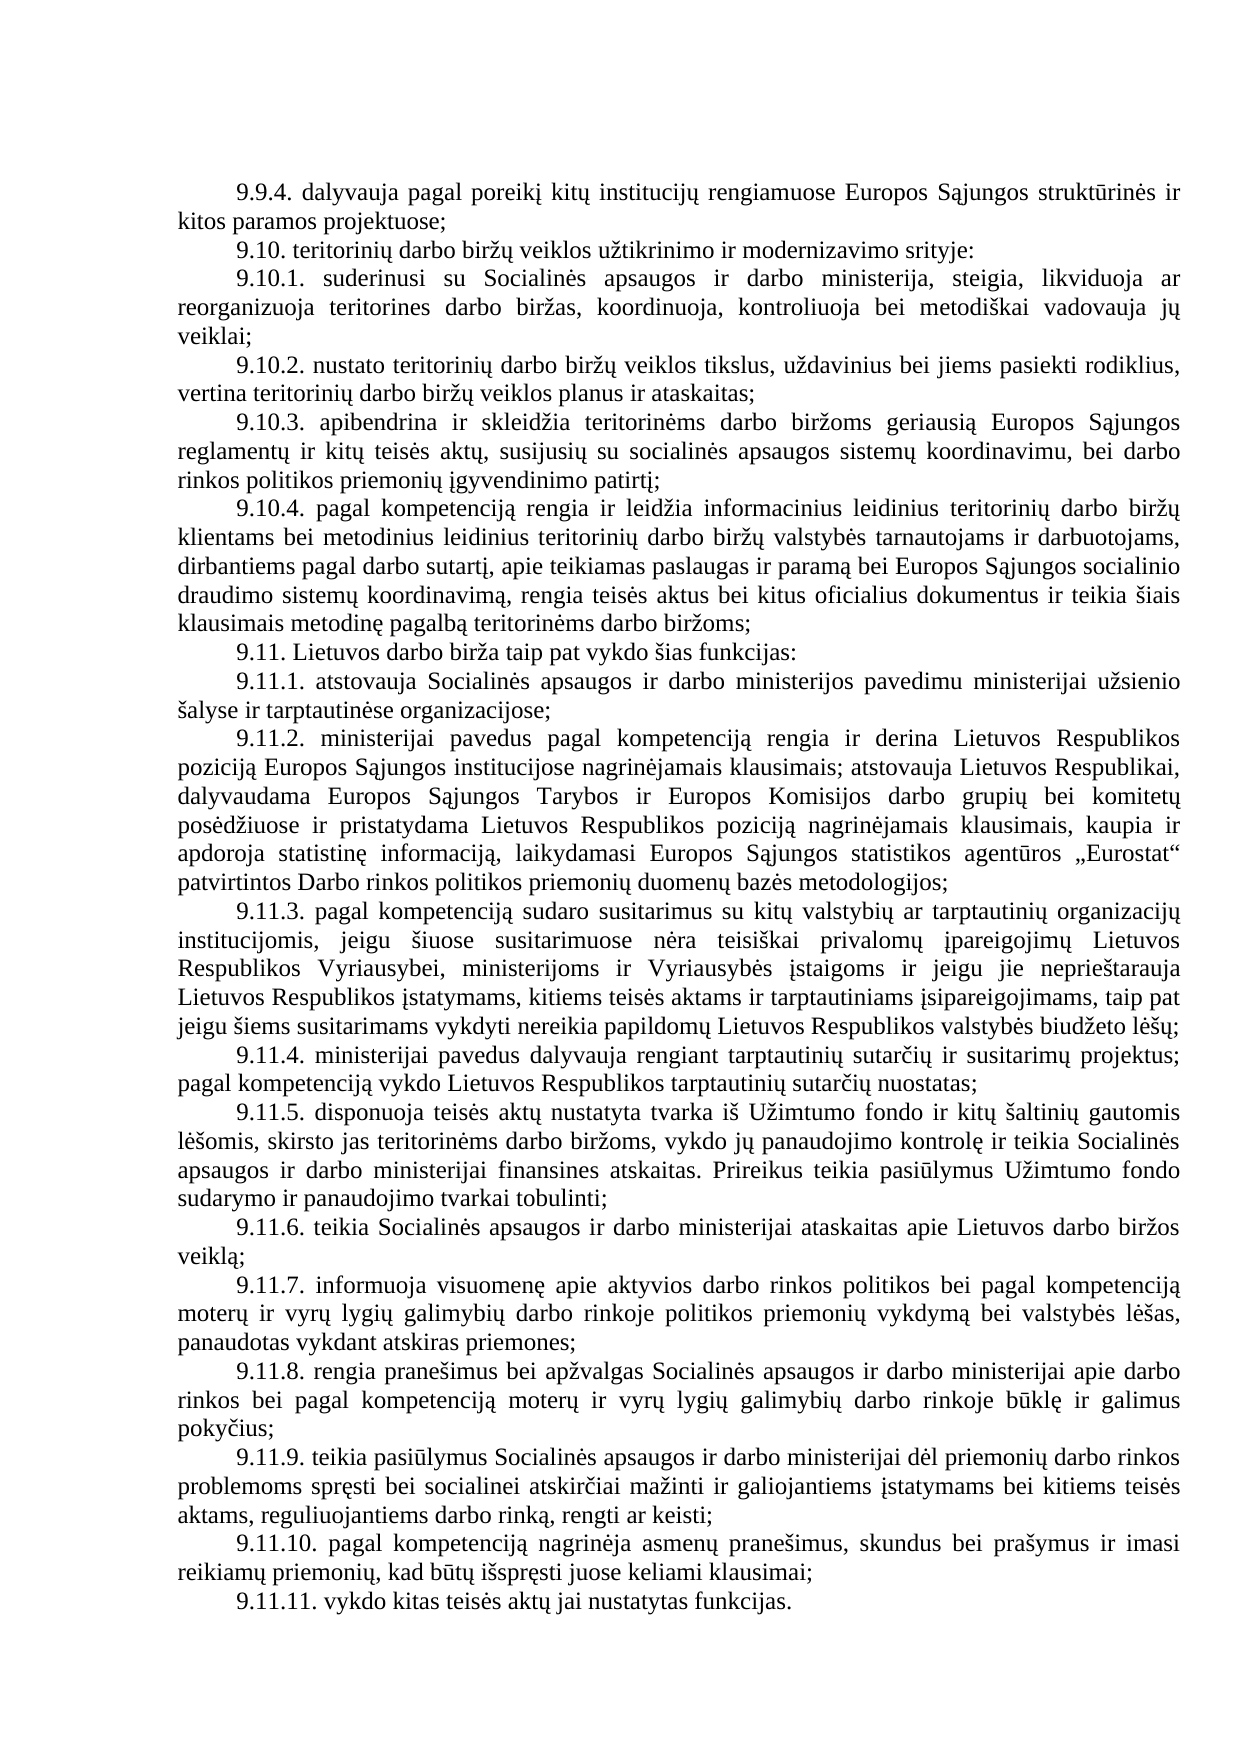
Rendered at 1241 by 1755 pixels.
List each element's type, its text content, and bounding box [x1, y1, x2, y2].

text 9.10.3. apibendrina ir skleidžia teritorinėms darbo biržoms geriausią Europos Sąjungos reglamentų ir kitų teisės aktų, susijusių su socialinės apsaugos sistemų koordinavimu, bei darbo rinkos politikos priemonių įgyvendinimo patirtį; [177, 407, 1181, 493]
text 9.11.5. disponuoja teisės aktų nustatyta tvarka iš Užimtumo fondo ir kitų šaltinių gautomis lėšomis, skirsto jas teritorinėms darbo biržoms, vykdo jų panaudojimo kontrolę ir teikia Socialinės apsaugos ir darbo ministerijai finansines atskaitas. Prireikus teikia pasiūlymus Užimtumo fondo sudarymo ir panaudojimo tvarkai tobulinti; [177, 1097, 1181, 1212]
text 9.10.2. nustato teritorinių darbo biržų veiklos tikslus, uždavinius bei jiems pasiekti rodiklius, vertina teritorinių darbo biržų veiklos planus ir ataskaitas; [177, 350, 1181, 407]
text 9.11.9. teikia pasiūlymus Socialinės apsaugos ir darbo ministerijai dėl priemonių darbo rinkos problemoms spręsti bei socialinei atskirčiai mažinti ir galiojantiems įstatymams bei kitiems teisės aktams, reguliuojantiems darbo rinką, rengti ar keisti; [177, 1442, 1181, 1528]
text 9.10.4. pagal kompetenciją rengia ir leidžia informacinius leidinius teritorinių darbo biržų klientams bei metodinius leidinius teritorinių darbo biržų valstybės tarnautojams ir darbuotojams, dirbantiems pagal darbo sutartį, apie teikiamas paslaugas ir paramą bei Europos Sąjungos socialinio draudimo sistemų koordinavimą, rengia teisės aktus bei kitus oficialius dokumentus ir teikia šiais klausimais metodinę pagalbą teritorinėms darbo biržoms; [177, 493, 1181, 637]
text 9.11.10. pagal kompetenciją nagrinėja asmenų pranešimus, skundus bei prašymus ir imasi reikiamų priemonių, kad būtų išspręsti juose keliami klausimai; [177, 1528, 1181, 1586]
text 9.11. Lietuvos darbo birža taip pat vykdo šias funkcijas: [177, 637, 1181, 666]
text 9.11.11. vykdo kitas teisės aktų jai nustatytas funkcijas. [177, 1586, 1181, 1615]
text 9.11.7. informuoja visuomenę apie aktyvios darbo rinkos politikos bei pagal kompetenciją moterų ir vyrų lygių galimybių darbo rinkoje politikos priemonių vykdymą bei valstybės lėšas, panaudotas vykdant atskiras priemones; [177, 1270, 1181, 1356]
text 9.10. teritorinių darbo biržų veiklos užtikrinimo ir modernizavimo srityje: [177, 235, 1181, 263]
text 9.11.8. rengia pranešimus bei apžvalgas Socialinės apsaugos ir darbo ministerijai apie darbo rinkos bei pagal kompetenciją moterų ir vyrų lygių galimybių darbo rinkoje būklę ir galimus pokyčius; [177, 1356, 1181, 1442]
text 9.11.2. ministerijai pavedus pagal kompetenciją rengia ir derina Lietuvos Respublikos poziciją Europos Sąjungos institucijose nagrinėjamais klausimais; atstovauja Lietuvos Respublikai, dalyvaudama Europos Sąjungos Tarybos ir Europos Komisijos darbo grupių bei komitetų posėdžiuose ir pristatydama Lietuvos Respublikos poziciją nagrinėjamais klausimais, kaupia ir apdoroja statistinę informaciją, laikydamasi Europos Sąjungos statistikos agentūros „Eurostat“ patvirtintos Darbo rinkos politikos priemonių duomenų bazės metodologijos; [177, 723, 1181, 896]
text 9.11.4. ministerijai pavedus dalyvauja rengiant tarptautinių sutarčių ir susitarimų projektus; pagal kompetenciją vykdo Lietuvos Respublikos tarptautinių sutarčių nuostatas; [177, 1040, 1181, 1097]
text 9.11.3. pagal kompetenciją sudaro susitarimus su kitų valstybių ar tarptautinių organizacijų institucijomis, jeigu šiuose susitarimuose nėra teisiškai privalomų įpareigojimų Lietuvos Respublikos Vyriausybei, ministerijoms ir Vyriausybės įstaigoms ir jeigu jie neprieštarauja Lietuvos Respublikos įstatymams, kitiems teisės aktams ir tarptautiniams įsipareigojimams, taip pat jeigu šiems susitarimams vykdyti nereikia papildomų Lietuvos Respublikos valstybės biudžeto lėšų; [177, 896, 1181, 1040]
text 9.10.1. suderinusi su Socialinės apsaugos ir darbo ministerija, steigia, likviduoja ar reorganizuoja teritorines darbo biržas, koordinuoja, kontroliuoja bei metodiškai vadovauja jų veiklai; [177, 263, 1181, 350]
text 9.11.1. atstovauja Socialinės apsaugos ir darbo ministerijos pavedimu ministerijai užsienio šalyse ir tarptautinėse organizacijose; [177, 666, 1181, 723]
text 9.11.6. teikia Socialinės apsaugos ir darbo ministerijai ataskaitas apie Lietuvos darbo biržos veiklą; [177, 1212, 1181, 1270]
text 9.9.4. dalyvauja pagal poreikį kitų institucijų rengiamuose Europos Sąjungos struktūrinės ir kitos paramos projektuose; [177, 177, 1181, 235]
